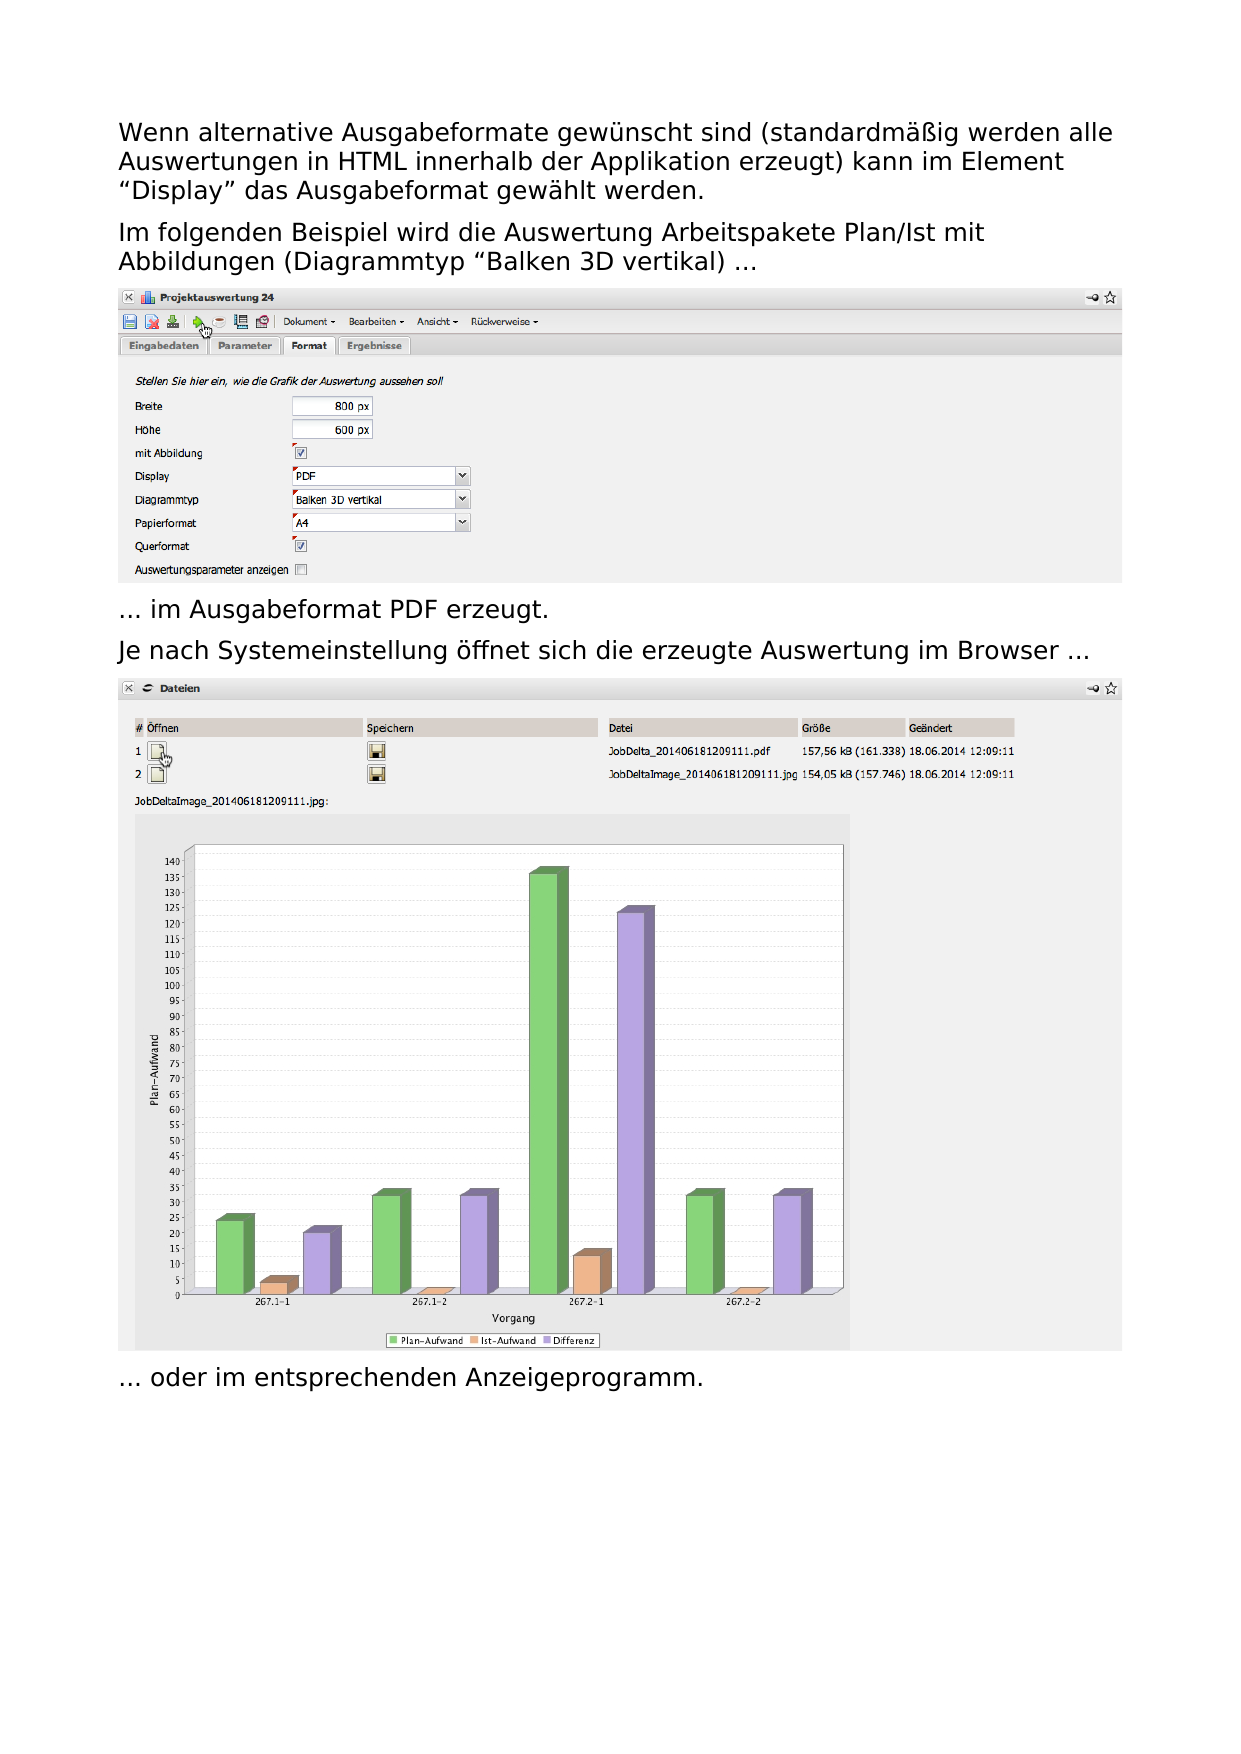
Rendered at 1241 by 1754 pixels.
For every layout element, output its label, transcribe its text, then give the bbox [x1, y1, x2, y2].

picture [118, 288, 1123, 583]
text Im folgenden Beispiel wird die Auswertung Arbeitspakete Plan/Ist mit Abbildungen (Diagrammtyp “Balken 3D vertikal) ... [118, 218, 1122, 276]
text ... oder im entsprechenden Anzeigeprogramm. [118, 1363, 1122, 1393]
text Je nach Systemeinstellung öffnet sich die erzeugte Auswertung im Browser ... [118, 636, 1122, 666]
picture [118, 678, 1123, 1351]
text Wenn alternative Ausgabeformate gewünscht sind (standardmäßig werden alle Auswertungen in HTML innerhalb der Applikation erzeugt) kann im Element “Display” das Ausgabeformat gewählt werden. [118, 118, 1122, 206]
text ... im Ausgabeformat PDF erzeugt. [118, 595, 1122, 624]
